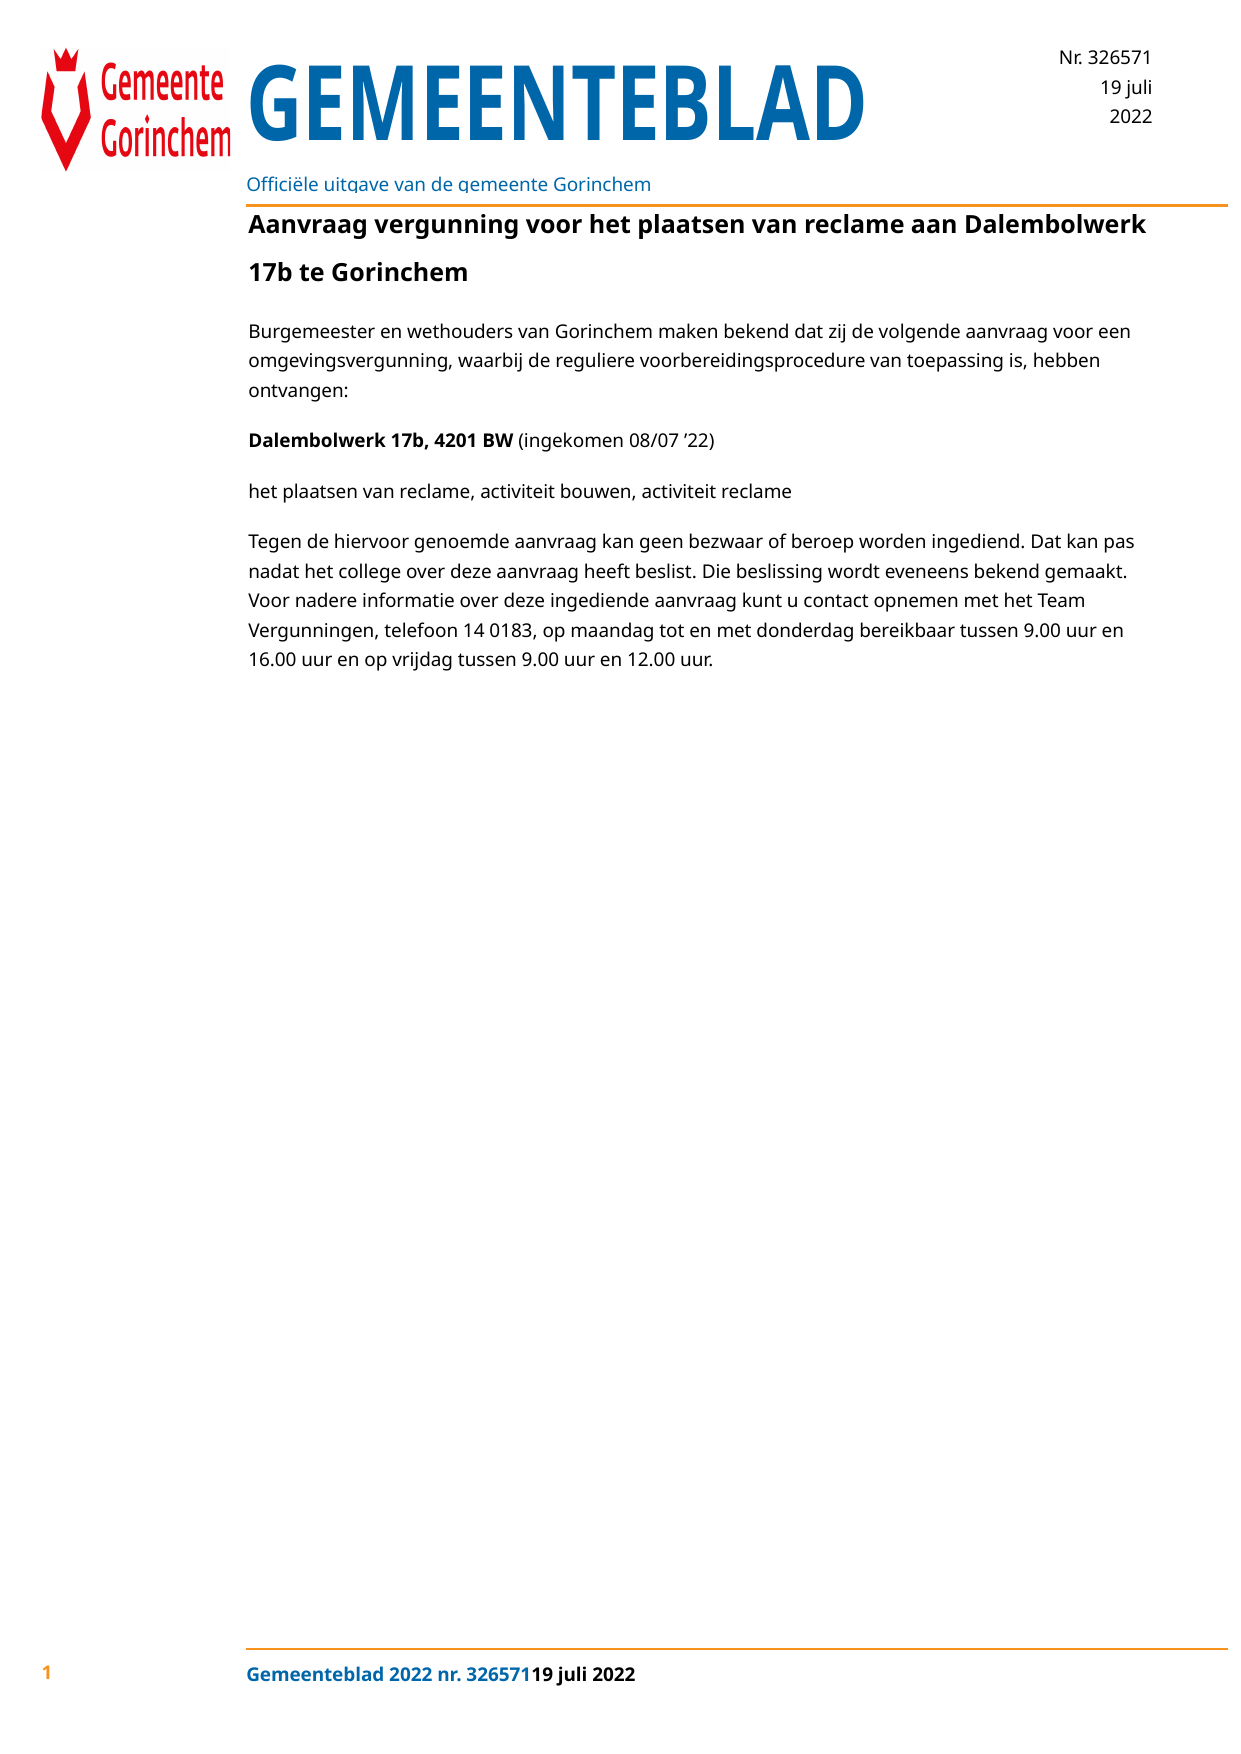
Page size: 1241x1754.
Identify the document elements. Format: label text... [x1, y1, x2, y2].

picture [41, 47, 231, 172]
text het plaatsen van reclame, activiteit bouwen, activiteit reclame [248, 478, 1152, 504]
text Aanvraag vergunning voor het plaatsen van reclame aan Dalembolwerk 17b te Gorinchem [248, 207, 1152, 288]
text Burgemeester en wethouders van Gorinchem maken bekend dat zij de volgende aanvraag voor een omgevingsvergunning, waarbij de reguliere voorbereidingsprocedure van toepassing is, hebben ontvangen: [248, 318, 1152, 403]
text Dalembolwerk 17b, 4201 BW (ingekomen 08/07 ’22) [248, 427, 1152, 453]
text Tegen de hiervoor genoemde aanvraag kan geen bezwaar of beroep worden ingediend. Dat kan pas nadat het college over deze aanvraag heeft beslist. Die beslissing wordt eveneens bekend gemaakt. Voor nadere informatie over deze ingediende aanvraag kunt u contact opnemen met het Team Vergunningen, telefoon 14 0183, op maandag tot en met donderdag bereikbaar tussen 9.00 uur en 16.00 uur en op vrijdag tussen 9.00 uur en 12.00 uur. [248, 528, 1152, 672]
